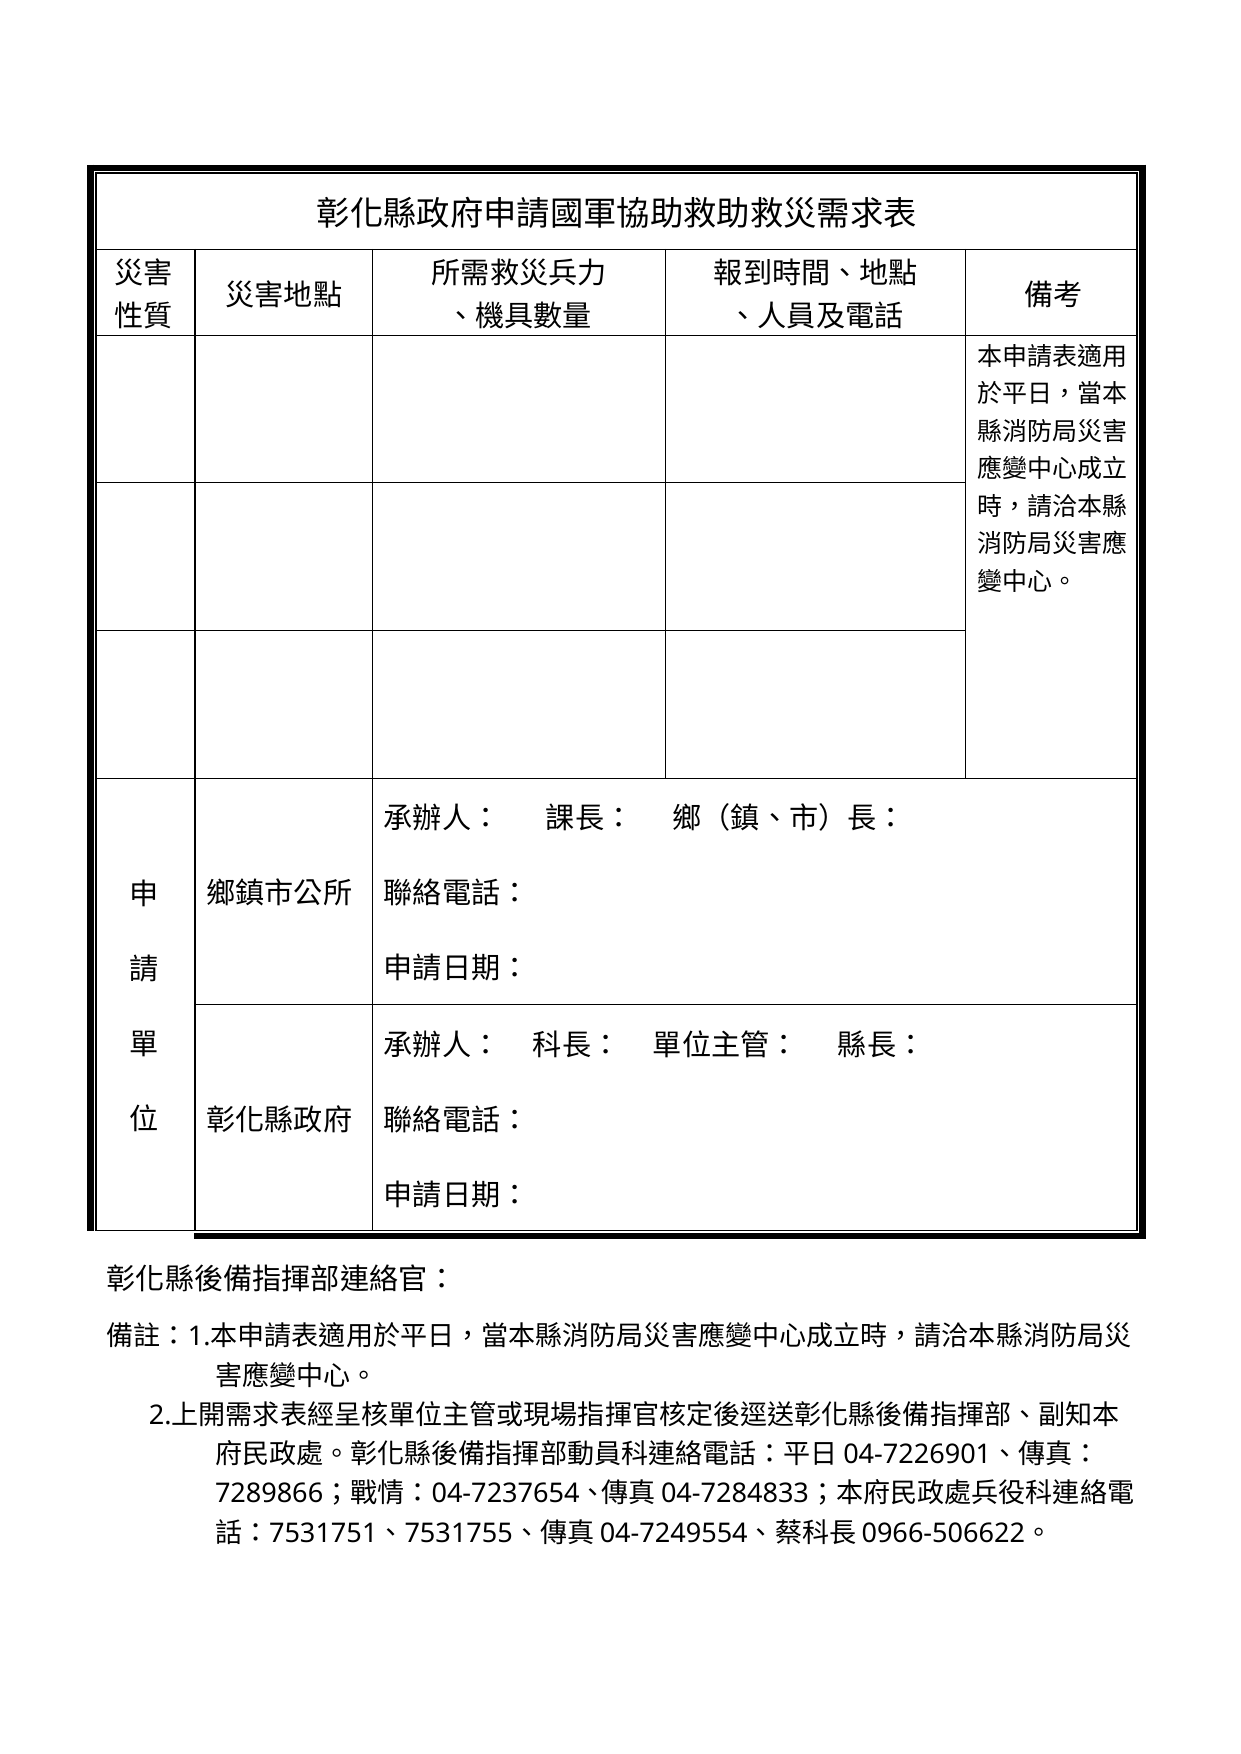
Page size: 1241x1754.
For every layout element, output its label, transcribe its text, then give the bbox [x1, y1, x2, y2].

text 彰化縣後備指揮部連絡官： [106, 1239, 1134, 1314]
table_cell 彰化縣政府 [196, 1005, 372, 1230]
table_cell 災害地點 [196, 250, 372, 334]
table_cell [97, 631, 194, 778]
table_cell 申 請 單 位 [97, 779, 194, 1230]
table_header 彰化縣政府申請國軍協助救助救災需求表 [97, 174, 1136, 249]
text 備註：1.本申請表適用於平日，當本縣消防局災害應變中心成立時，請洽本縣消防局災害應變中心。 [106, 1314, 1134, 1393]
table_cell 所需救災兵力 、機具數量 [373, 250, 665, 334]
table_cell [373, 336, 665, 482]
table_cell [97, 483, 194, 630]
table_cell 承辦人： 科長： 單位主管： 縣長： 聯絡電話： 申請日期： [373, 1005, 1136, 1230]
table_cell [196, 483, 372, 630]
table_cell 鄉鎮市公所 [196, 779, 372, 1004]
table_cell [373, 483, 665, 630]
table_cell [196, 336, 372, 482]
table_cell 災害 性質 [97, 250, 194, 334]
table_cell 備考 [966, 250, 1136, 334]
table_cell [666, 483, 965, 630]
table_cell [373, 631, 665, 778]
text 2.上開需求表經呈核單位主管或現場指揮官核定後逕送彰化縣後備指揮部、副知本府民政處。彰化縣後備指揮部動員科連絡電話：平日04-7226901、傳真：7289866；戰情：04-7237654、傳真04-7284833；本府民政處兵役科連絡電話：7531751、7531755、傳真04-7249554、蔡科長0966-506622。 [106, 1393, 1134, 1550]
table_cell [666, 631, 965, 778]
table_cell [666, 336, 965, 482]
table_cell 本申請表適用於平日，當本縣消防局災害應變中心成立時，請洽本縣消防局災害應變中心。 [966, 336, 1136, 778]
table_cell 承辦人： 課長： 鄉（鎮、市）長： 聯絡電話： 申請日期： [373, 779, 1136, 1004]
table_cell [97, 336, 194, 482]
table_cell [196, 631, 372, 778]
table_cell 報到時間、地點 、人員及電話 [666, 250, 965, 334]
